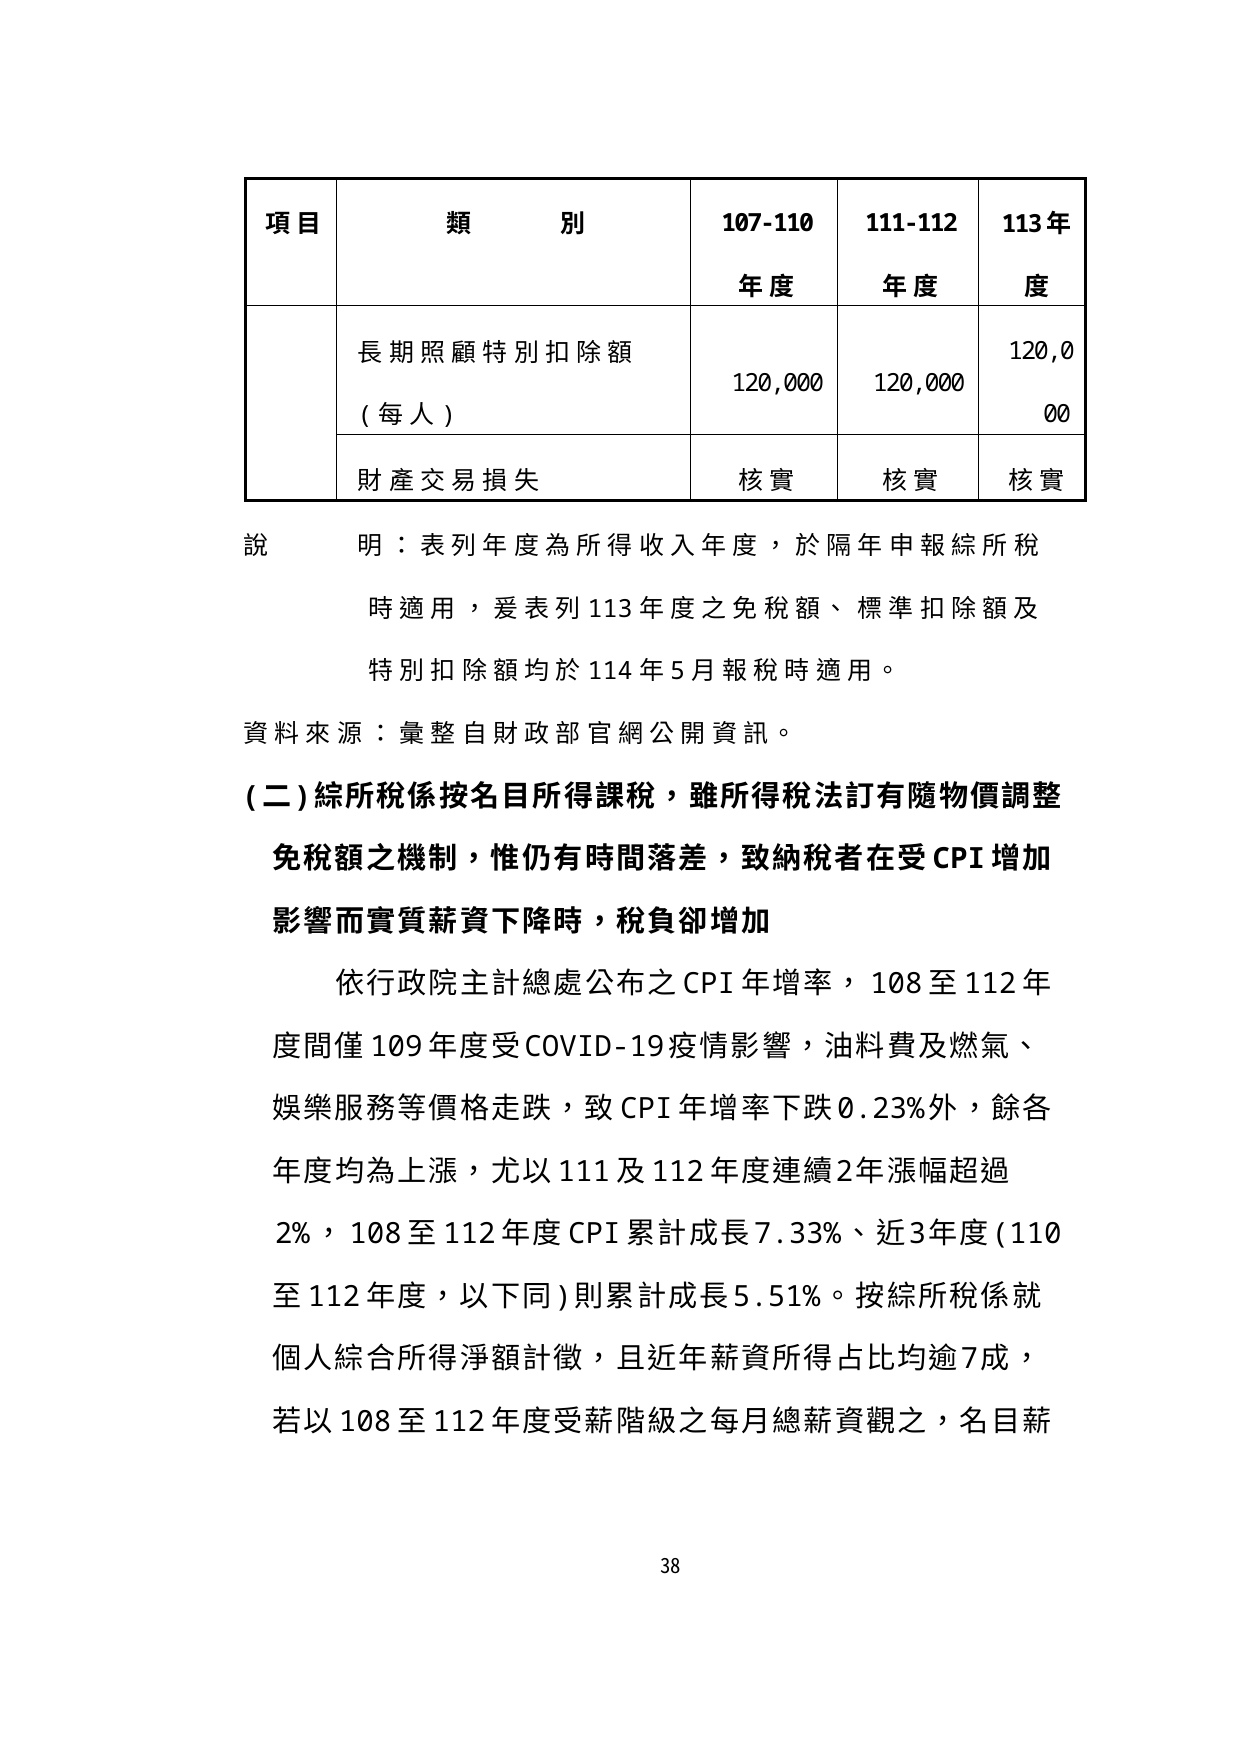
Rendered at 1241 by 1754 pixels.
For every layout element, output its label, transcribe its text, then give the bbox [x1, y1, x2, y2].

text 資料來源：彙整自財政部官網公開資訊。 [177, 690, 1063, 752]
table_header 類 別 [337, 180, 690, 305]
text 說 明：表列年度為所得收入年度，於隔年申報綜所稅時適用，爰表列113年度之免稅額、標準扣除額及特別扣除額均於114年5月報稅時適用。 [233, 502, 1063, 690]
table_header 113年度 [979, 180, 1084, 305]
table_cell 核實 [979, 435, 1084, 499]
text (二)綜所稅係按名目所得課稅，雖所得稅法訂有隨物價調整免稅額之機制，惟仍有時間落差，致納稅者在受CPI增加影響而實質薪資下降時，稅負卻增加 [236, 752, 1063, 940]
table_cell 120,000 [979, 306, 1084, 433]
text 依行政院主計總處公布之CPI年增率，108至112年度間僅109年度受COVID-19疫情影響，油料費及燃氣、娛樂服務等價格走跌，致CPI年增率下跌0.23%外，餘各年度均為上漲，尤以111及112年度連續2年漲幅超過2%，108至112年度CPI累計成長7.33%、近3年度(110至112年度，以下同)則累計成長5.51%。按綜所稅係就個人綜合所得淨額計徵，且近年薪資所得占比均逾7成，若以108至112年度受薪階級之每月總薪資觀之，名目薪資雖逐年調增，近3年累計增幅4.09%，惟若納入物價上漲因素，則實質薪資反呈負成長1.35%(詳表2)，然同期間綜所稅實徵數成長42.42%，其中不乏綜所稅係以名目薪資為課徵基礎之貢獻。111及112年度CPI年增率分別為2.95%及2.49%，惟111及112年度個人綜所稅之免稅額、扣除額及課稅級距仍均以105年11月至110年10月之CPI漲幅3.94%為調整基礎，且於隔年5月報稅時適用，頗有時間落差，造成納稅人在名目薪資漲幅低於物價上漲率致實質薪資下滑時，所負擔之稅負卻不減反增，恐加重納稅者財務負擔。 [266, 940, 1063, 1440]
table_cell 120,000 [691, 306, 837, 433]
table_cell [247, 306, 336, 499]
table_cell 長期照顧特別扣除額(每人) [337, 306, 690, 433]
table_header 項目 [247, 180, 336, 305]
table_cell 核實 [691, 435, 837, 499]
table_header 111-112年度 [838, 180, 978, 305]
table_cell 財產交易損失 [337, 435, 690, 499]
table_header 107-110年度 [691, 180, 837, 305]
table_cell 核實 [838, 435, 978, 499]
table_cell 120,000 [838, 306, 978, 433]
